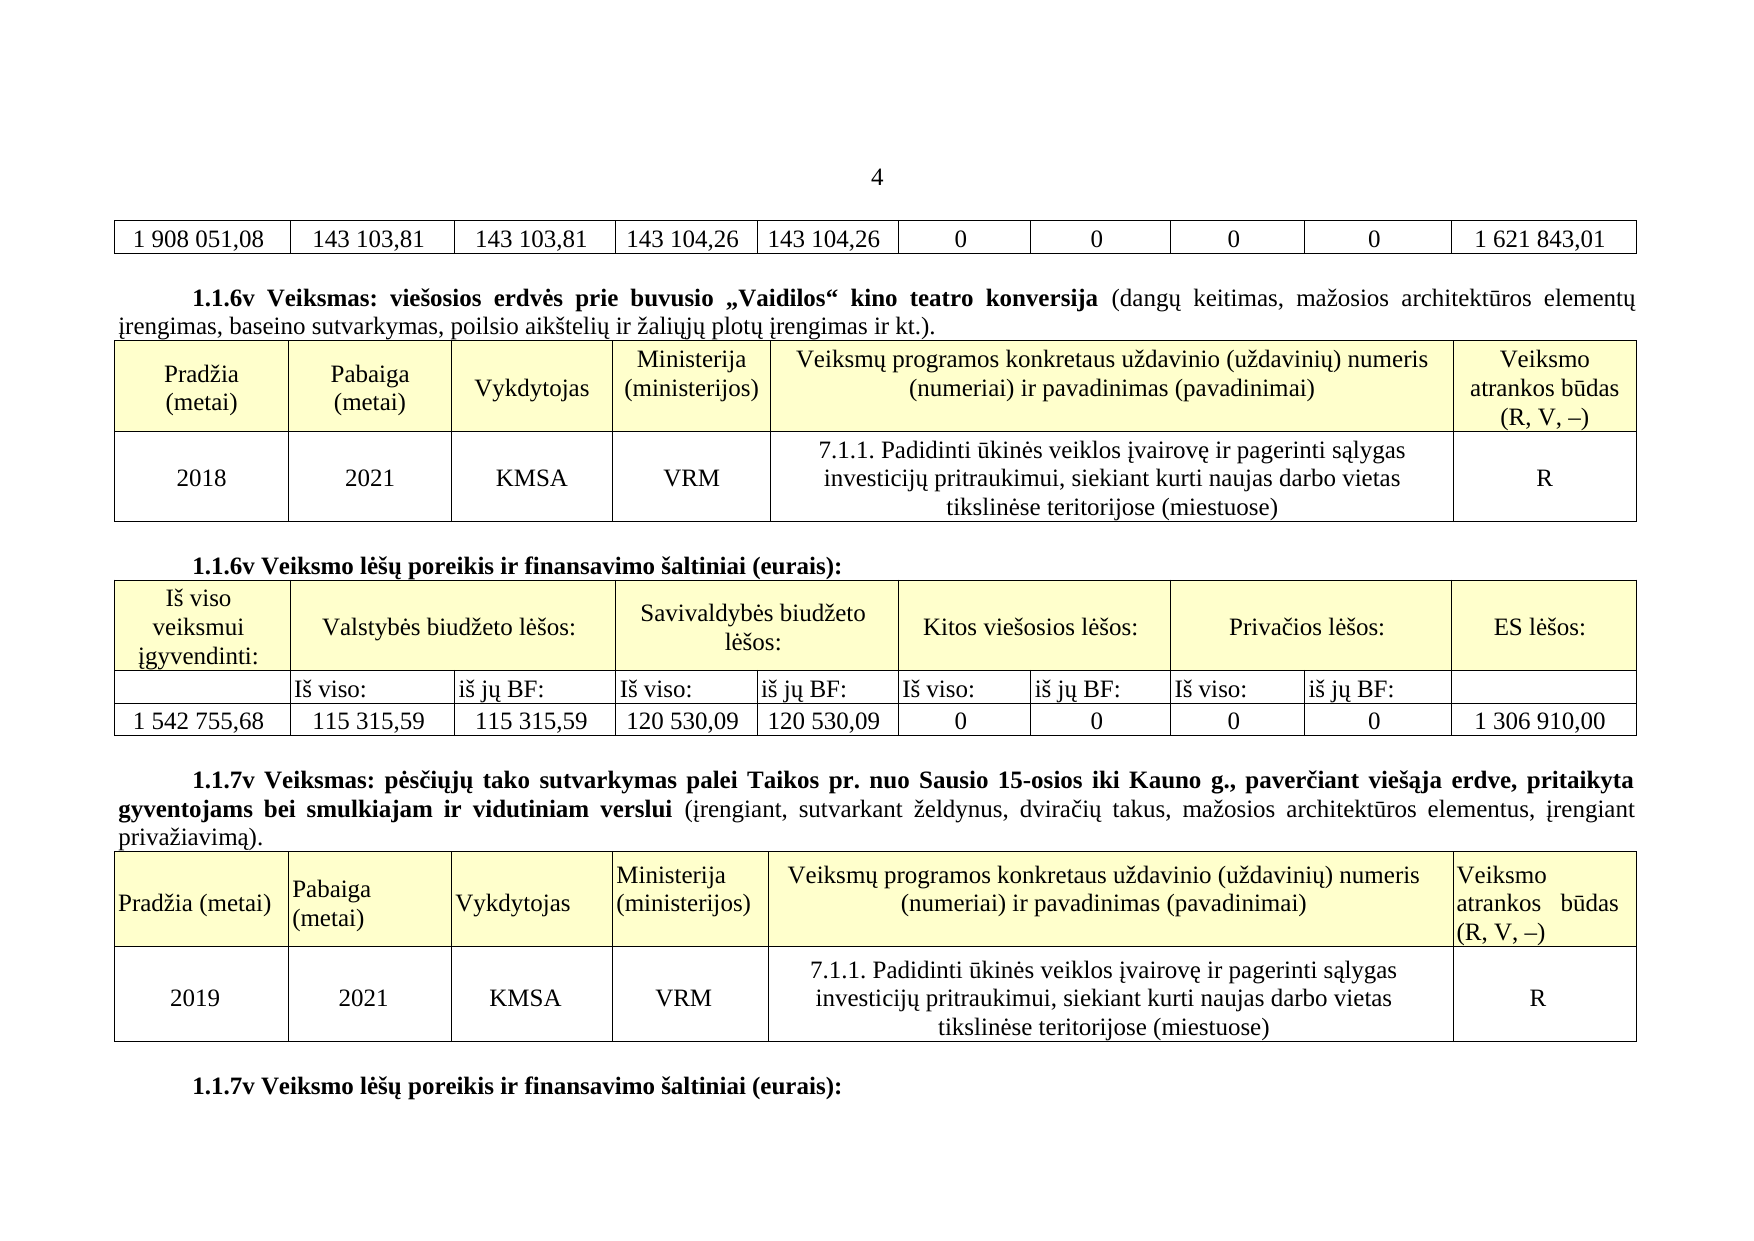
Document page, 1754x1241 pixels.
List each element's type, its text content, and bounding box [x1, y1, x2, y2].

table_header Veiksmo atrankos būdas (R, V, –) [1454, 852, 1636, 946]
table_cell 1 306 910,00 [1452, 704, 1636, 735]
table_cell 1 542 755,68 [115, 704, 290, 735]
table_cell 115 315,59 [455, 704, 615, 735]
table_cell 0 [1031, 704, 1170, 735]
table_cell 143 104,26 [758, 221, 898, 253]
table_header Pabaiga (metai) [289, 341, 451, 431]
text 1.1.6v Veiksmo lėšų poreikis ir finansavimo šaltiniai (eurais): [118, 551, 1636, 579]
table_header Veiksmo atrankos būdas (R, V, –) [1454, 341, 1636, 431]
text 1.1.7v Veiksmo lėšų poreikis ir finansavimo šaltiniai (eurais): [118, 1071, 1636, 1099]
table_cell KMSA [452, 432, 612, 521]
table_cell iš jų BF: [1305, 671, 1451, 702]
table_cell R [1454, 432, 1636, 521]
table_cell R [1454, 947, 1636, 1041]
table_header Vykdytojas [452, 852, 612, 946]
table_cell 7.1.1. Padidinti ūkinės veiklos įvairovę ir pagerinti sąlygas investicijų pritraukimui, siekiant kurti naujas darbo vietas tikslinėse teritorijose (miestuose) [771, 432, 1453, 521]
table_cell 0 [899, 704, 1030, 735]
table_cell iš jų BF: [455, 671, 615, 702]
table_header Kitos viešosios lėšos: [899, 581, 1170, 670]
table_cell Iš viso: [1171, 671, 1304, 702]
table_header Pradžia (metai) [115, 341, 288, 431]
table_cell VRM [613, 432, 770, 521]
table_cell iš jų BF: [758, 671, 898, 702]
table_cell 143 103,81 [455, 221, 615, 253]
table_header Vykdytojas [452, 341, 612, 431]
table_cell 115 315,59 [291, 704, 454, 735]
table_cell 2021 [289, 432, 451, 521]
table_cell 2019 [115, 947, 288, 1041]
table_cell 0 [899, 221, 1030, 253]
table_header Veiksmų programos konkretaus uždavinio (uždavinių) numeris (numeriai) ir pavadinimas (pavadinimai) [771, 341, 1453, 431]
table_cell 0 [1305, 221, 1451, 253]
table_header Ministerija (ministerijos) [613, 852, 768, 946]
table_cell Iš viso: [291, 671, 454, 702]
table_header Privačios lėšos: [1171, 581, 1451, 670]
text 1.1.7v Veiksmas: pėsčiųjų tako sutvarkymas palei Taikos pr. nuo Sausio 15-osios iki Kauno g., paverčiant viešąja erdve, pritaikyta gyventojams bei smulkiajam ir vidutiniam verslui (įrengiant, sutvarkant želdynus, dviračių takus, mažosios architektūros elementus, įrengiant privažiavimą). [118, 765, 1636, 851]
text 1.1.6v Veiksmas: viešosios erdvės prie buvusio „Vaidilos“ kino teatro konversija (dangų keitimas, mažosios architektūros elementų įrengimas, baseino sutvarkymas, poilsio aikštelių ir žaliųjų plotų įrengimas ir kt.). [118, 283, 1636, 340]
table_cell 2021 [289, 947, 451, 1041]
table_cell iš jų BF: [1031, 671, 1170, 702]
table_cell 120 530,09 [616, 704, 757, 735]
table_cell [1452, 671, 1636, 702]
table_cell 7.1.1. Padidinti ūkinės veiklos įvairovę ir pagerinti sąlygas investicijų pritraukimui, siekiant kurti naujas darbo vietas tikslinėse teritorijose (miestuose) [769, 947, 1453, 1041]
table_cell 0 [1171, 704, 1304, 735]
table_header Iš viso veiksmui įgyvendinti: [115, 581, 290, 670]
table_cell 143 104,26 [616, 221, 757, 253]
table_header Ministerija (ministerijos) [613, 341, 770, 431]
table_cell 120 530,09 [758, 704, 898, 735]
table_cell 1 621 843,01 [1452, 221, 1636, 253]
table_cell VRM [613, 947, 768, 1041]
table_header ES lėšos: [1452, 581, 1636, 670]
table_header Veiksmų programos konkretaus uždavinio (uždavinių) numeris (numeriai) ir pavadinimas (pavadinimai) [769, 852, 1453, 946]
table_header Pabaiga (metai) [289, 852, 451, 946]
table_cell Iš viso: [616, 671, 757, 702]
table_cell 0 [1305, 704, 1451, 735]
table_cell 2018 [115, 432, 288, 521]
table_cell 0 [1171, 221, 1304, 253]
table_cell [115, 671, 290, 702]
table_cell 143 103,81 [291, 221, 454, 253]
table_cell 0 [1031, 221, 1170, 253]
table_cell KMSA [452, 947, 612, 1041]
table_cell 1 908 051,08 [115, 221, 290, 253]
table_cell Iš viso: [899, 671, 1030, 702]
table_header Valstybės biudžeto lėšos: [291, 581, 615, 670]
table_header Pradžia (metai) [115, 852, 288, 946]
table_header Savivaldybės biudžeto lėšos: [616, 581, 898, 670]
